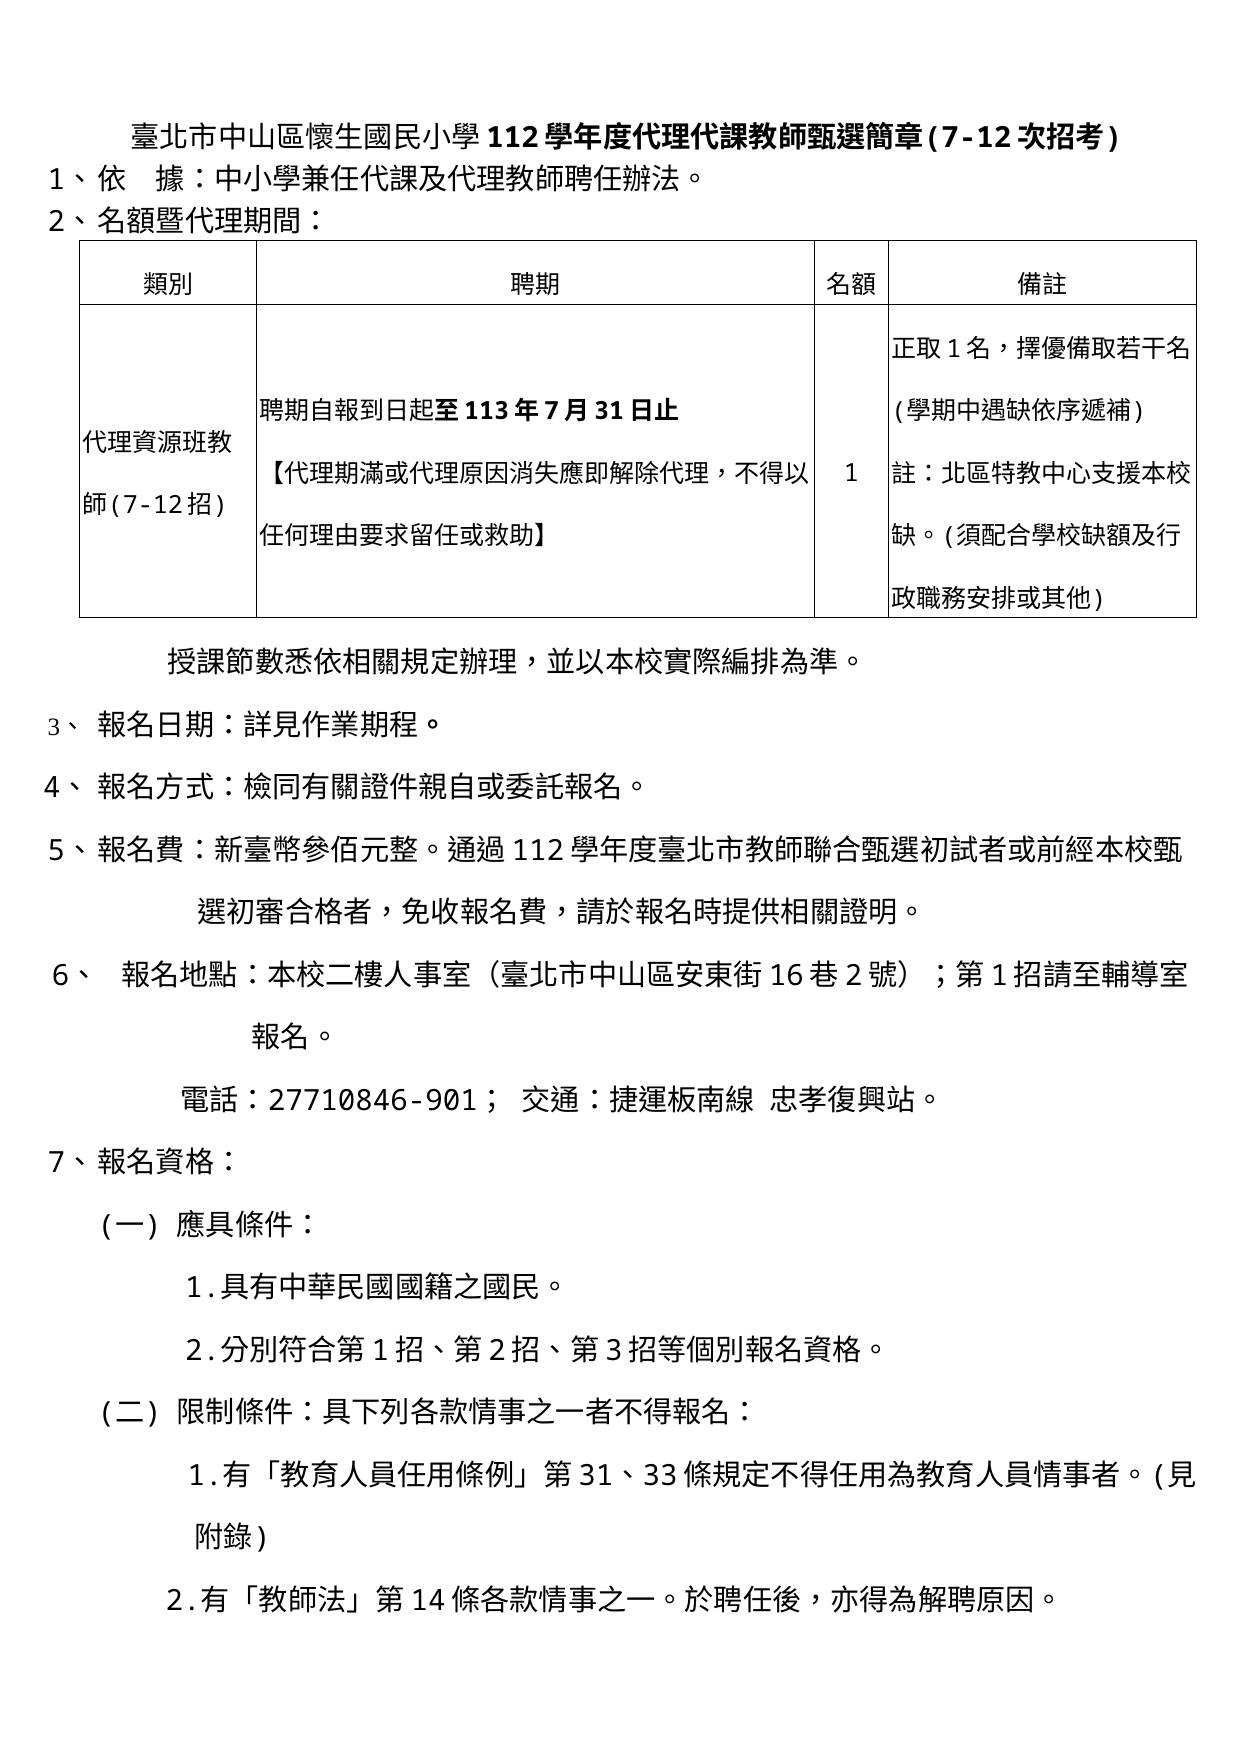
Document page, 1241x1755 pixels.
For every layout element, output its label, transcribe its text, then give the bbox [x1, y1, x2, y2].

list 報名方式：檢同有關證件親自或委託報名。 [43, 743, 1211, 806]
text 1.有「教育人員任用條例」第31、33條規定不得任用為教育人員情事者。(見附錄) [47, 1431, 1211, 1556]
list 報名費：新臺幣參佰元整。通過112學年度臺北市教師聯合甄選初試者或前經本校甄選初審合格者，免收報名費，請於報名時提供相關證明。 [47, 806, 1211, 931]
table_cell 代理資源班教師(7-12招) [80, 305, 256, 617]
text (一) 應具條件： [97, 1181, 1211, 1243]
list 依 據：中小學兼任代課及代理教師聘任辦法。 [47, 155, 1211, 198]
text 2.有「教師法」第14條各款情事之一。於聘任後，亦得為解聘原因。 [165, 1556, 1211, 1618]
table_cell 1 [815, 305, 888, 617]
text 1.具有中華民國國籍之國民。 [97, 1243, 1211, 1306]
table_cell 正取1名，擇優備取若干名(學期中遇缺依序遞補) 註：北區特教中心支援本校缺。(須配合學校缺額及行政職務安排或其他) [889, 305, 1196, 617]
text 電話：27710846-901； 交通：捷運板南線 忠孝復興站。 [97, 1056, 1211, 1118]
table_cell 聘期自報到日起至113年7月31日止 【代理期滿或代理原因消失應即解除代理，不得以任何理由要求留任或救助】 [257, 305, 814, 617]
list 報名地點：本校二樓人事室（臺北市中山區安東街16巷2號）；第1招請至輔導室報名。 [52, 931, 1211, 1056]
text 授課節數悉依相關規定辦理，並以本校實際編排為準。 [97, 618, 1211, 681]
table_header 類別 [80, 241, 256, 304]
list 名額暨代理期間： [47, 198, 1211, 240]
list 報名日期：詳見作業期程。 [47, 681, 1211, 743]
table_header 備註 [889, 241, 1196, 304]
text 臺北市中山區懷生國民小學112學年度代理代課教師甄選簡章(7-12次招考) [47, 93, 1205, 155]
table_header 名額 [815, 241, 888, 304]
list 報名資格： [47, 1118, 1211, 1181]
table_header 聘期 [257, 241, 814, 304]
text 2.分別符合第1招、第2招、第3招等個別報名資格。 [97, 1306, 1211, 1368]
text (二) 限制條件：具下列各款情事之一者不得報名： [97, 1368, 1211, 1431]
